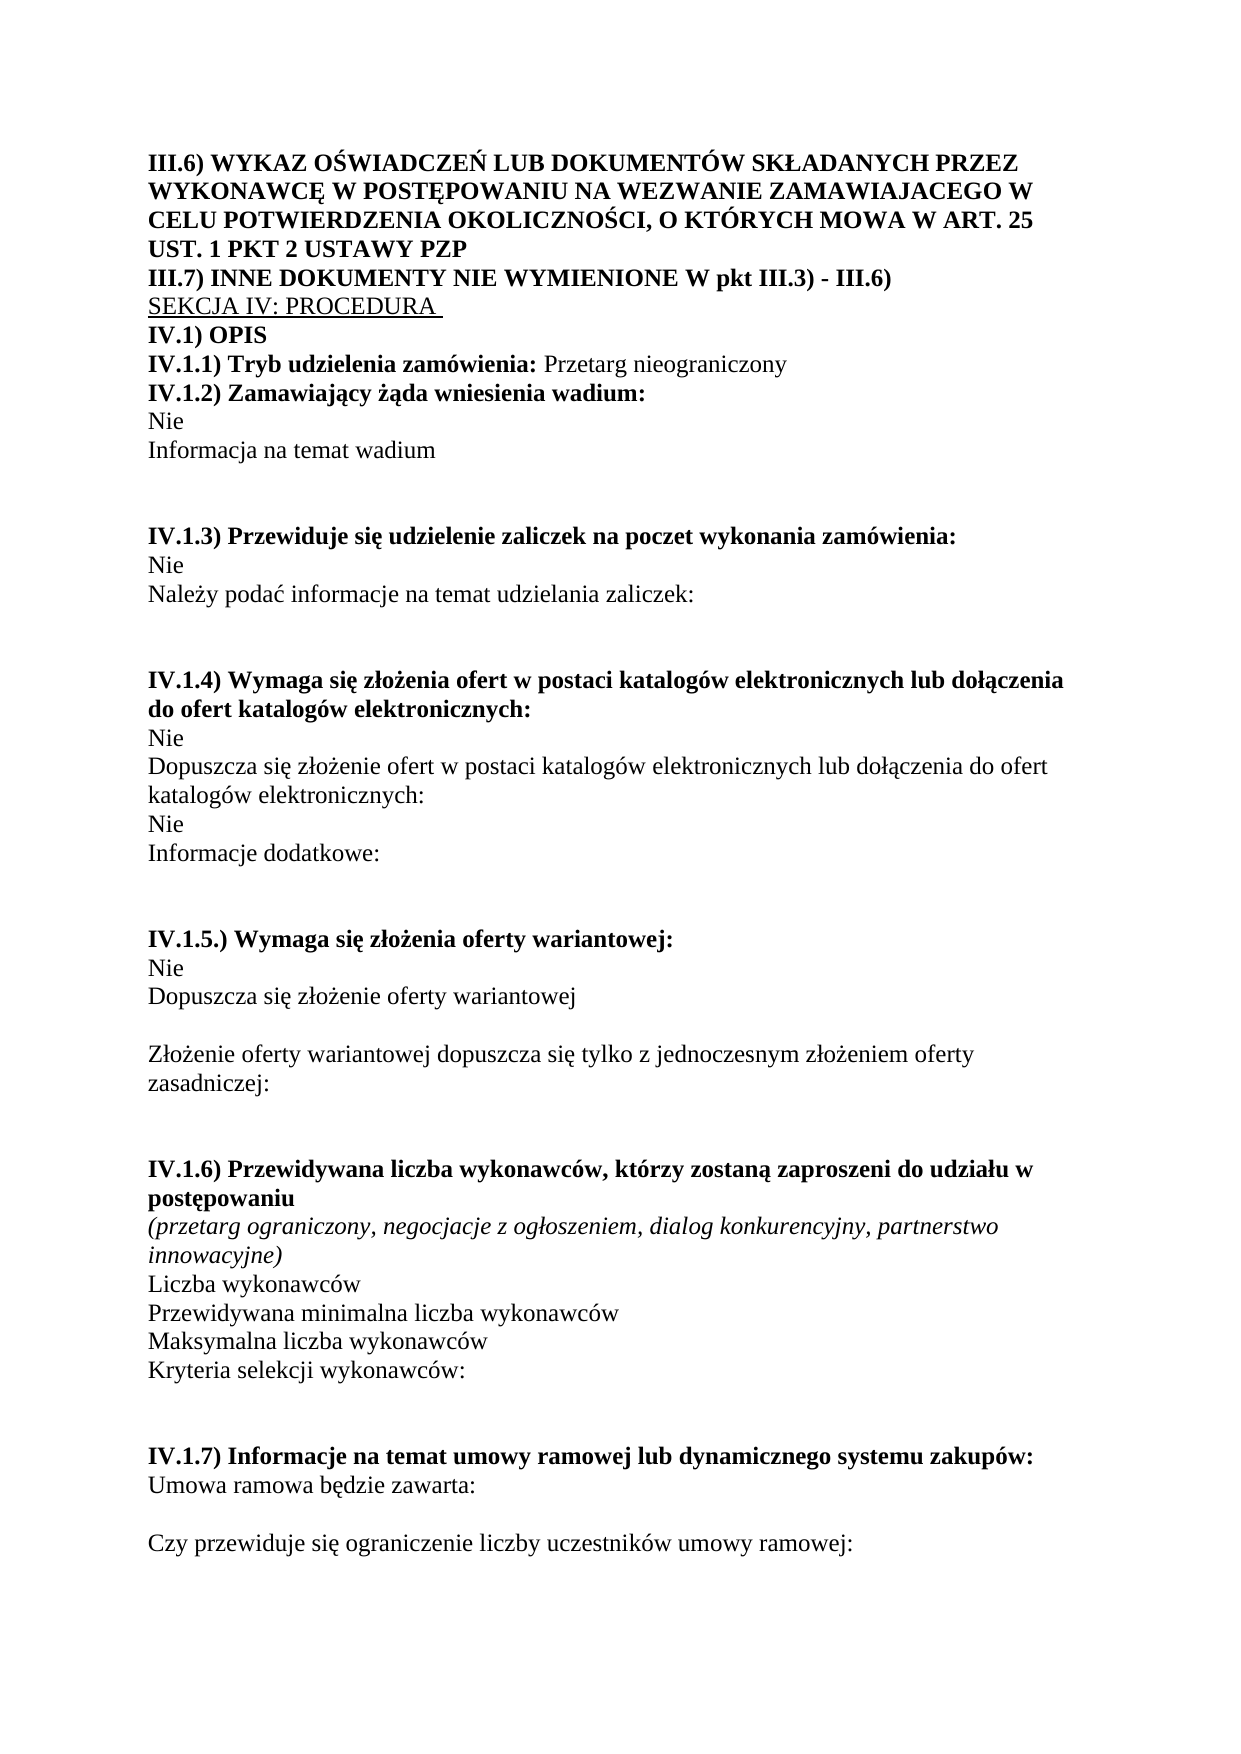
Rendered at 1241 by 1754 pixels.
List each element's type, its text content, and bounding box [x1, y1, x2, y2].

text III.7) INNE DOKUMENTY NIE WYMIENIONE W pkt III.3) - III.6) [148, 263, 1093, 291]
text IV.1.6) Przewidywana liczba wykonawców, którzy zostaną zaproszeni do udziału w postępowaniu (przetarg ograniczony, negocjacje z ogłoszeniem, dialog konkurencyjny, partnerstwo innowacyjne) [148, 1125, 1093, 1269]
text SEKCJA IV: PROCEDURA [148, 291, 1093, 320]
text IV.1.5.) Wymaga się złożenia oferty wariantowej: [148, 895, 1093, 953]
text Nie Należy podać informacje na temat udzielania zaliczek: [148, 550, 1093, 636]
text Nie Dopuszcza się złożenie ofert w postaci katalogów elektronicznych lub dołączenia do ofert katalogów elektronicznych: Nie Informacje dodatkowe: [148, 723, 1093, 895]
text Umowa ramowa będzie zawarta: Czy przewiduje się ograniczenie liczby uczestników umowy ramowej: [148, 1470, 1093, 1585]
text III.6) WYKAZ OŚWIADCZEŃ LUB DOKUMENTÓW SKŁADANYCH PRZEZ WYKONAWCĘ W POSTĘPOWANIU NA WEZWANIE ZAMAWIAJACEGO W CELU POTWIERDZENIA OKOLICZNOŚCI, O KTÓRYCH MOWA W ART. 25 UST. 1 PKT 2 USTAWY PZP [148, 148, 1093, 263]
text IV.1.7) Informacje na temat umowy ramowej lub dynamicznego systemu zakupów: [148, 1413, 1093, 1470]
text IV.1.3) Przewiduje się udzielenie zaliczek na poczet wykonania zamówienia: [148, 493, 1093, 550]
text IV.1.4) Wymaga się złożenia ofert w postaci katalogów elektronicznych lub dołączenia do ofert katalogów elektronicznych: [148, 636, 1093, 723]
text IV.1) OPIS IV.1.1) Tryb udzielenia zamówienia: Przetarg nieograniczony IV.1.2) Zamawiający żąda wniesienia wadium: [148, 320, 1093, 406]
text Nie Dopuszcza się złożenie oferty wariantowej Złożenie oferty wariantowej dopuszcza się tylko z jednoczesnym złożeniem oferty zasadniczej: [148, 953, 1093, 1125]
text Liczba wykonawców Przewidywana minimalna liczba wykonawców Maksymalna liczba wykonawców Kryteria selekcji wykonawców: [148, 1269, 1093, 1413]
text Nie Informacja na temat wadium [148, 406, 1093, 493]
